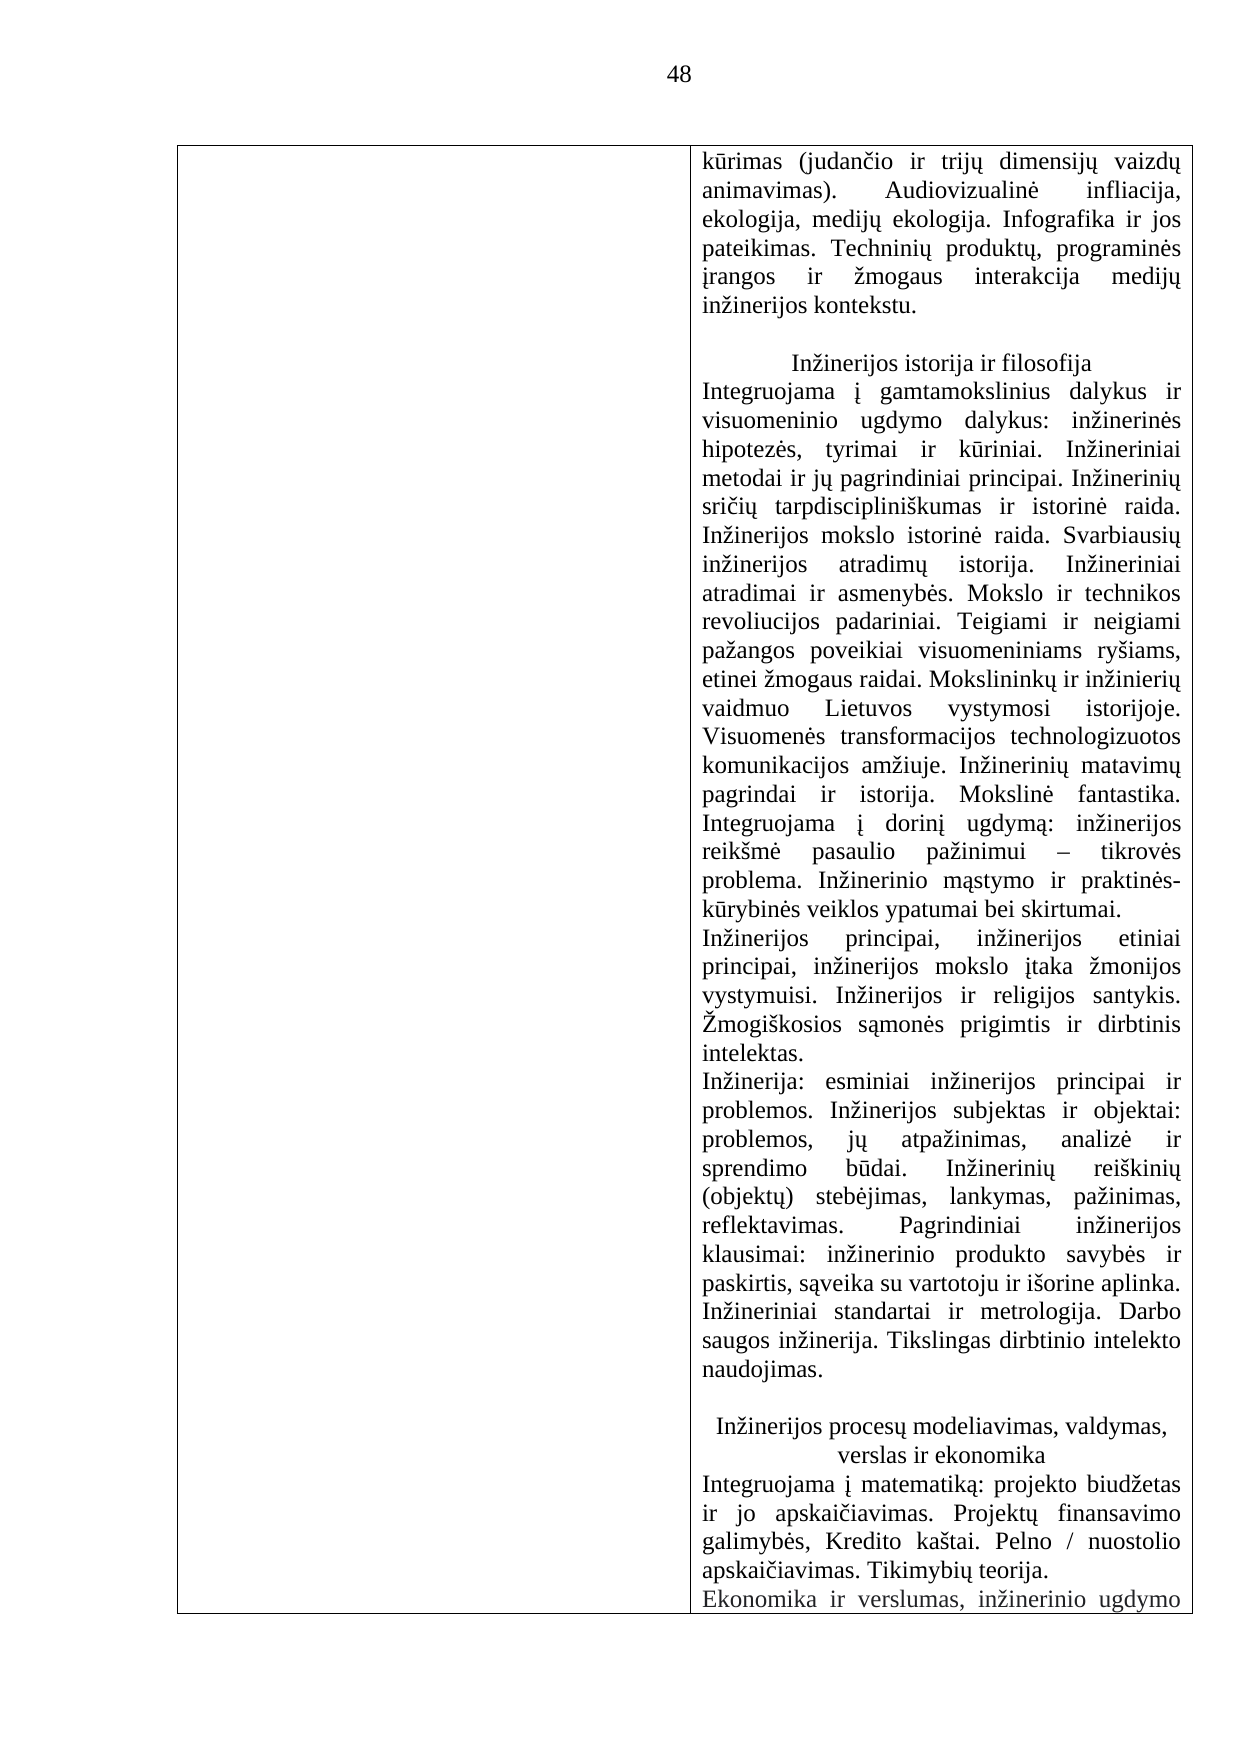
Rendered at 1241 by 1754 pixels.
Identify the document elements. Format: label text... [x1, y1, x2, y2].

table_cell [178, 146, 690, 1613]
table_cell kūrimas (judančio ir trijų dimensijų vaizdų animavimas). Audiovizualinė infliacija, ekologija, medijų ekologija. Infografika ir jos pateikimas. Techninių produktų, programinės įrangos ir žmogaus interakcija medijų inžinerijos kontekstu. Inžinerijos istorija ir filosofija Integruojama į gamtamokslinius dalykus ir visuomeninio ugdymo dalykus: inžinerinės hipotezės, tyrimai ir kūriniai. Inžineriniai metodai ir jų pagrindiniai principai. Inžinerinių sričių tarpdiscipliniškumas ir istorinė raida. Inžinerijos mokslo istorinė raida. Svarbiausių inžinerijos atradimų istorija. Inžineriniai atradimai ir asmenybės. Mokslo ir technikos revoliucijos padariniai. Teigiami ir neigiami pažangos poveikiai visuomeniniams ryšiams, etinei žmogaus raidai. Mokslininkų ir inžinierių vaidmuo Lietuvos vystymosi istorijoje. Visuomenės transformacijos technologizuotos komunikacijos amžiuje. Inžinerinių matavimų pagrindai ir istorija. Mokslinė fantastika. Integruojama į dorinį ugdymą: inžinerijos reikšmė pasaulio pažinimui – tikrovės problema. Inžinerinio mąstymo ir praktinės-kūrybinės veiklos ypatumai bei skirtumai. Inžinerijos principai, inžinerijos etiniai principai, inžinerijos mokslo įtaka žmonijos vystymuisi. Inžinerijos ir religijos santykis. Žmogiškosios sąmonės prigimtis ir dirbtinis intelektas. Inžinerija: esminiai inžinerijos principai ir problemos. Inžinerijos subjektas ir objektai: problemos, jų atpažinimas, analizė ir sprendimo būdai. Inžinerinių reiškinių (objektų) stebėjimas, lankymas, pažinimas, reflektavimas. Pagrindiniai inžinerijos klausimai: inžinerinio produkto savybės ir paskirtis, sąveika su vartotoju ir išorine aplinka. Inžineriniai standartai ir metrologija. Darbo saugos inžinerija. Tikslingas dirbtinio intelekto naudojimas. Inžinerijos procesų modeliavimas, valdymas, verslas ir ekonomika Integruojama į matematiką: projekto biudžetas ir jo apskaičiavimas. Projektų finansavimo galimybės, Kredito kaštai. Pelno / nuostolio apskaičiavimas. Tikimybių teorija. Ekonomika ir verslumas, inžinerinio ugdymo [691, 146, 1192, 1613]
